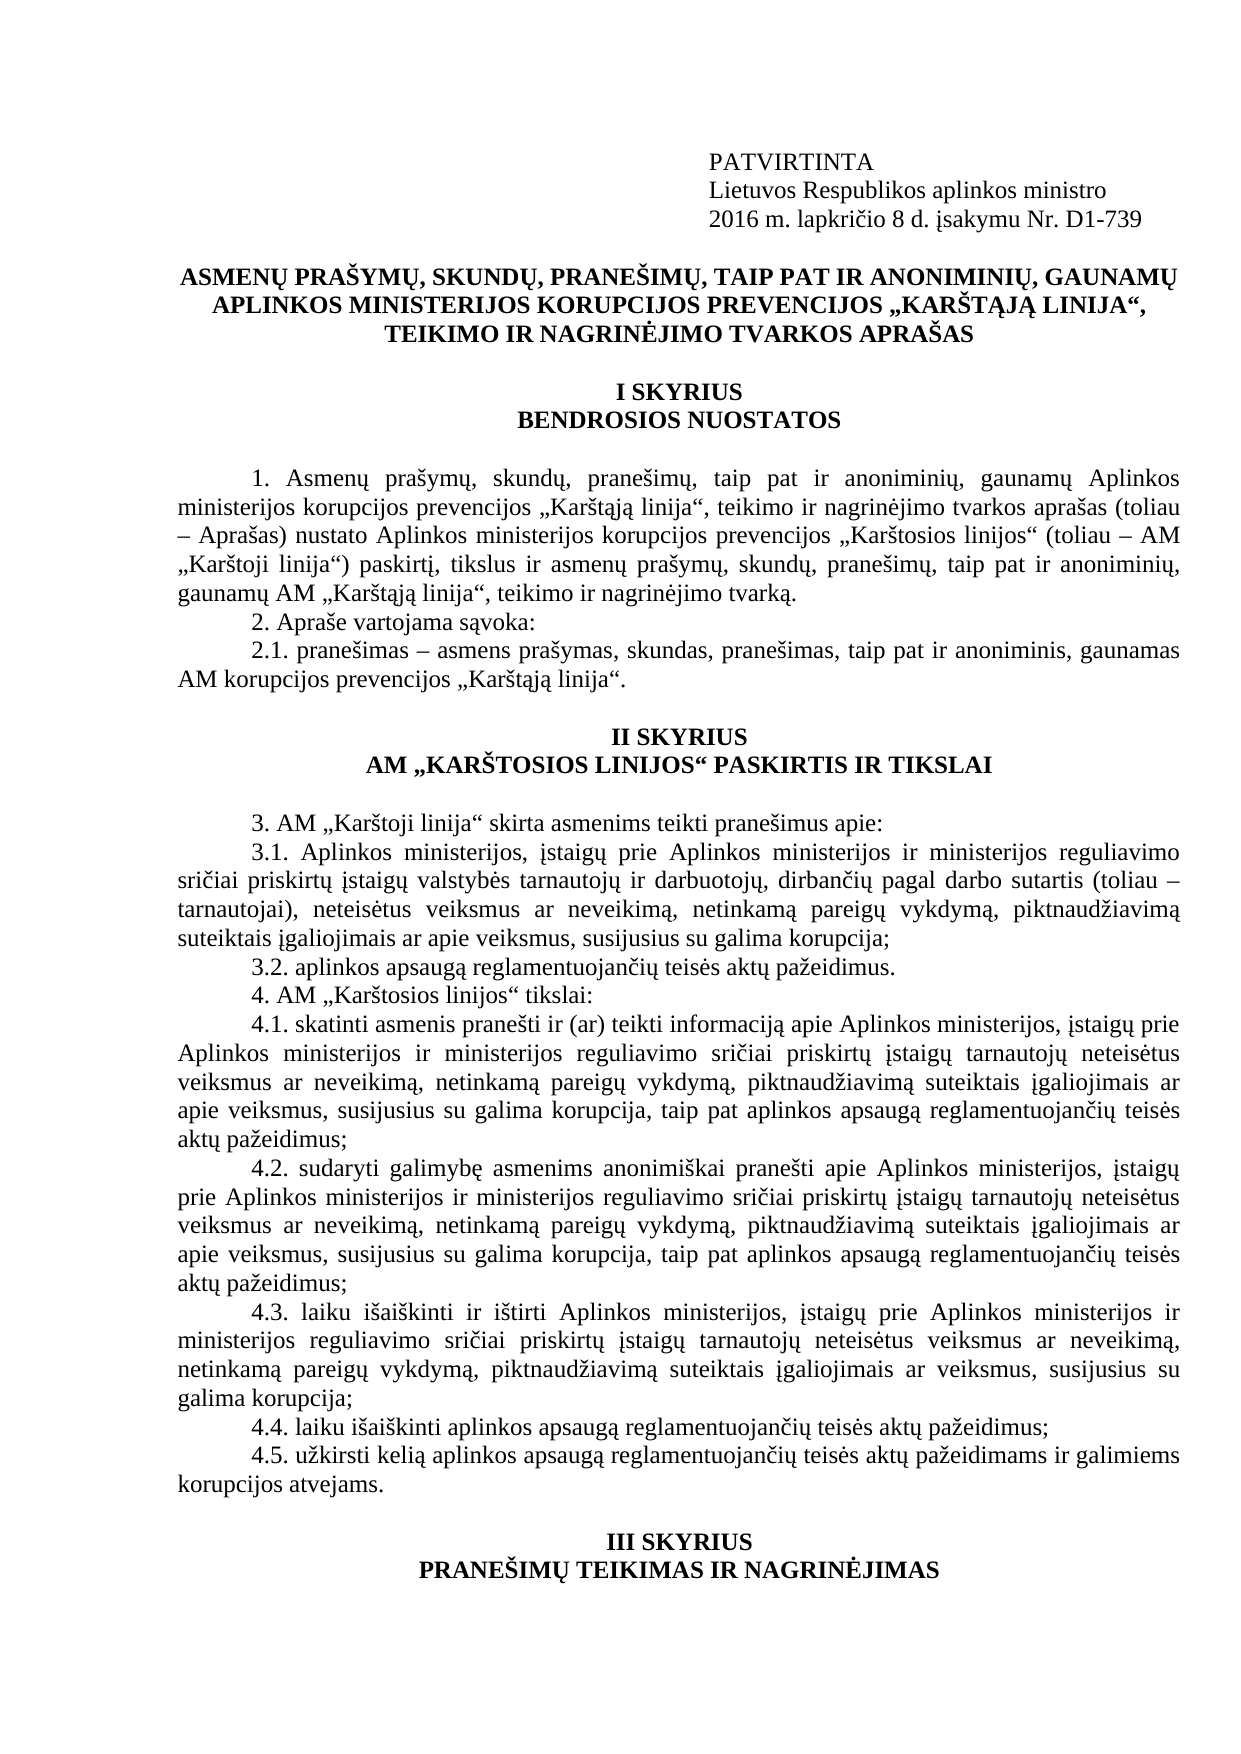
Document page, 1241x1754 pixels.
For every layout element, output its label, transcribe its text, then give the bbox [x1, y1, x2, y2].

text II SKYRIUS [177, 722, 1181, 751]
text 4.3. laiku išaiškinti ir ištirti Aplinkos ministerijos, įstaigų prie Aplinkos ministerijos ir ministerijos reguliavimo sričiai priskirtų įstaigų tarnautojų neteisėtus veiksmus ar neveikimą, netinkamą pareigų vykdymą, piktnaudžiavimą suteiktais įgaliojimais ar veiksmus, susijusius su galima korupcija; [177, 1297, 1181, 1412]
text 3.2. aplinkos apsaugą reglamentuojančių teisės aktų pažeidimus. [177, 952, 1181, 981]
text I SKYRIUS [177, 377, 1181, 406]
text 2016 m. lapkričio 8 d. įsakymu Nr. D1-739 [177, 204, 1181, 233]
text 2.1. pranešimas – asmens prašymas, skundas, pranešimas, taip pat ir anoniminis, gaunamas AM korupcijos prevencijos „Karštąją linija“. [177, 636, 1181, 693]
text 4.2. sudaryti galimybę asmenims anonimiškai pranešti apie Aplinkos ministerijos, įstaigų prie Aplinkos ministerijos ir ministerijos reguliavimo sričiai priskirtų įstaigų tarnautojų neteisėtus veiksmus ar neveikimą, netinkamą pareigų vykdymą, piktnaudžiavimą suteiktais įgaliojimais ar apie veiksmus, susijusius su galima korupcija, taip pat aplinkos apsaugą reglamentuojančių teisės aktų pažeidimus; [177, 1153, 1181, 1297]
text 3. AM „Karštoji linija“ skirta asmenims teikti pranešimus apie: [177, 808, 1181, 837]
text 4.1. skatinti asmenis pranešti ir (ar) teikti informaciją apie Aplinkos ministerijos, įstaigų prie Aplinkos ministerijos ir ministerijos reguliavimo sričiai priskirtų įstaigų tarnautojų neteisėtus veiksmus ar neveikimą, netinkamą pareigų vykdymą, piktnaudžiavimą suteiktais įgaliojimais ar apie veiksmus, susijusius su galima korupcija, taip pat aplinkos apsaugą reglamentuojančių teisės aktų pažeidimus; [177, 1009, 1181, 1153]
text 4. AM „Karštosios linijos“ tikslai: [177, 981, 1181, 1009]
text 4.4. laiku išaiškinti aplinkos apsaugą reglamentuojančių teisės aktų pažeidimus; [177, 1412, 1181, 1441]
text ASMENŲ PRAŠYMŲ, SKUNDŲ, PRANEŠIMŲ, TAIP PAT IR ANONIMINIŲ, GAUNAMŲ APLINKOS MINISTERIJOS KORUPCIJOS PREVENCIJOS „KARŠTĄJĄ LINIJA“, TEIKIMO IR NAGRINĖJIMO TVARKOS APRAŠAS [177, 262, 1181, 348]
text 3.1. Aplinkos ministerijos, įstaigų prie Aplinkos ministerijos ir ministerijos reguliavimo sričiai priskirtų įstaigų valstybės tarnautojų ir darbuotojų, dirbančių pagal darbo sutartis (toliau – tarnautojai), neteisėtus veiksmus ar neveikimą, netinkamą pareigų vykdymą, piktnaudžiavimą suteiktais įgaliojimais ar apie veiksmus, susijusius su galima korupcija; [177, 837, 1181, 952]
text 1. Asmenų prašymų, skundų, pranešimų, taip pat ir anoniminių, gaunamų Aplinkos ministerijos korupcijos prevencijos „Karštąją linija“, teikimo ir nagrinėjimo tvarkos aprašas (toliau – Aprašas) nustato Aplinkos ministerijos korupcijos prevencijos „Karštosios linijos“ (toliau – AM „Karštoji linija“) paskirtį, tikslus ir asmenų prašymų, skundų, pranešimų, taip pat ir anoniminių, gaunamų AM „Karštąją linija“, teikimo ir nagrinėjimo tvarką. [177, 463, 1181, 607]
text 4.5. užkirsti kelią aplinkos apsaugą reglamentuojančių teisės aktų pažeidimams ir galimiems korupcijos atvejams. [177, 1441, 1181, 1498]
text AM „KARŠTOSIOS LINIJOS“ PASKIRTIS IR TIKSLAI [177, 751, 1181, 779]
text PATVIRTINTA [177, 147, 1181, 176]
text 2. Apraše vartojama sąvoka: [177, 607, 1181, 636]
text III SKYRIUS [177, 1527, 1181, 1556]
text BENDROSIOS NUOSTATOS [177, 406, 1181, 434]
text PRANEŠIMŲ TEIKIMAS IR NAGRINĖJIMAS [177, 1556, 1181, 1584]
text Lietuvos Respublikos aplinkos ministro [177, 176, 1181, 204]
